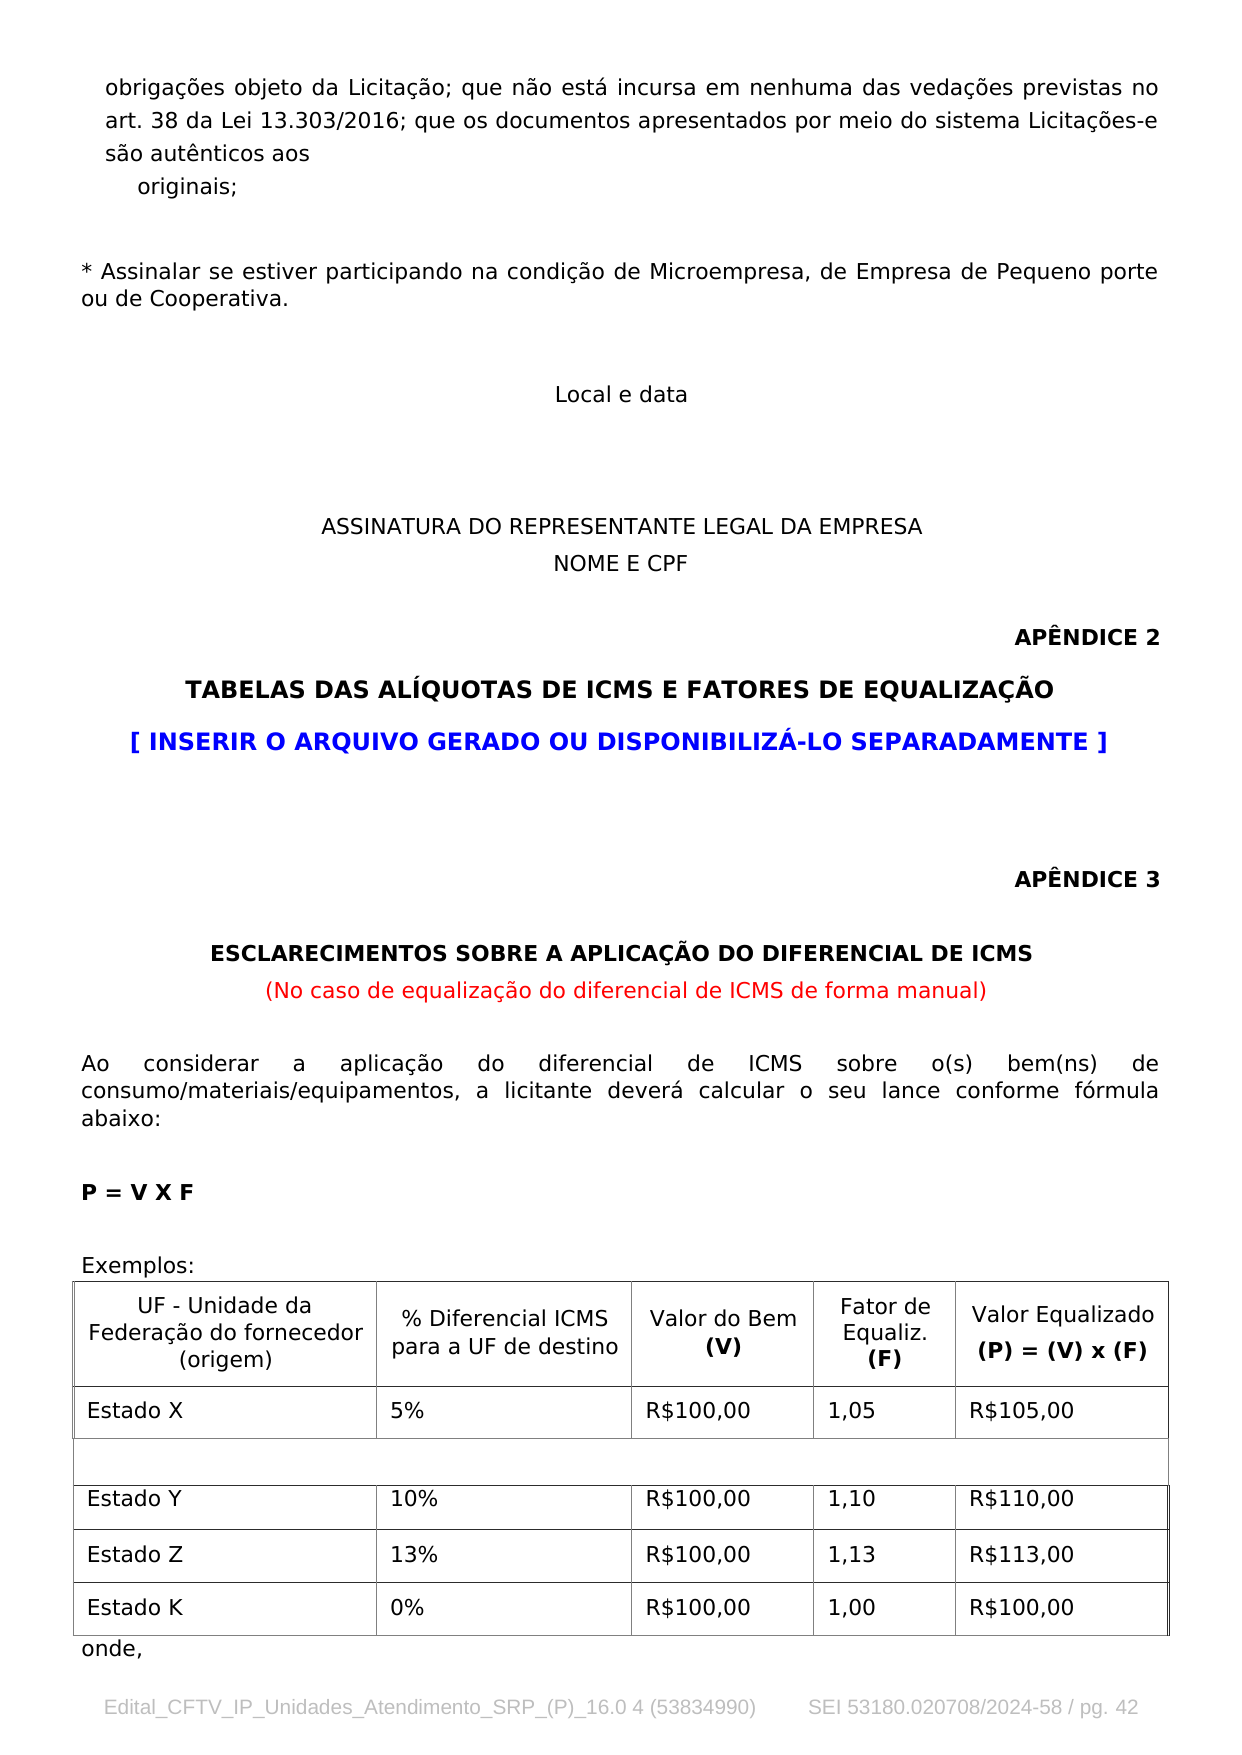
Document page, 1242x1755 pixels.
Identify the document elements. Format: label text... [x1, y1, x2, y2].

subtitle ESCLARECIMENTOS SOBRE A APLICAÇÃO DO DIFERENCIAL DE ICMS [80, 941, 1163, 966]
text P = V X F [81, 1180, 1161, 1205]
text obrigações objeto da Licitação; que não está incursa em nenhuma das vedações previstas no art. 38 da Lei 13.303/2016; que os documentos apresentados por meio do sistema Licitações-e são autênticos aos [105, 75, 1160, 167]
table_header Valor do Bem (V) [632, 1282, 813, 1386]
text APÊNDICE 2 [74, 625, 1161, 651]
table_header Fator de Equaliz. (F) [814, 1282, 955, 1386]
table_header Valor Equalizado (P) = (V) x (F) [956, 1282, 1168, 1386]
table_cell 1,13 [814, 1530, 955, 1582]
table_cell 5% [377, 1387, 631, 1438]
text Exemplos: [81, 1253, 1160, 1279]
table_cell R$100,00 [632, 1387, 813, 1438]
table_cell 1,10 [814, 1486, 955, 1528]
table_cell R$100,00 [956, 1583, 1167, 1634]
table_cell Estado Y [74, 1486, 376, 1528]
table_cell 1,00 [814, 1583, 955, 1634]
text ASSINATURA DO REPRESENTANTE LEGAL DA EMPRESA [76, 514, 1168, 539]
text (No caso de equalização do diferencial de ICMS de forma manual) [84, 978, 1168, 1003]
text Local e data [76, 382, 1167, 407]
table_cell R$100,00 [632, 1583, 813, 1634]
table_cell Estado X [75, 1387, 376, 1438]
table_header % Diferencial ICMS para a UF de destino [377, 1282, 631, 1386]
table_cell R$100,00 [632, 1530, 813, 1582]
text NOME E CPF [76, 551, 1165, 577]
text Ao considerar a aplicação do diferencial de ICMS sobre o(s) bem(ns) de consumo/materiais/equipamentos, a licitante deverá calcular o seu lance conforme fórmula abaixo: [81, 1051, 1160, 1131]
table_cell 0% [377, 1583, 631, 1634]
text * Assinalar se estiver participando na condição de Microempresa, de Empresa de Pequeno porte ou de Cooperativa. [81, 259, 1160, 312]
text [ INSERIR O ARQUIVO GERADO OU DISPONIBILIZÁ-LO SEPARADAMENTE ] [74, 728, 1164, 756]
text APÊNDICE 3 [74, 867, 1161, 892]
text originais; [136, 174, 1160, 200]
table_cell 1,05 [814, 1387, 955, 1438]
table_cell [74, 1439, 1168, 1485]
table_cell 13% [377, 1530, 631, 1582]
table_cell 10% [377, 1486, 631, 1528]
table_cell Estado K [74, 1583, 376, 1634]
table_cell R$105,00 [956, 1387, 1168, 1438]
table_cell R$110,00 [956, 1486, 1167, 1528]
table_header UF - Unidade da Federação do fornecedor (origem) [75, 1282, 376, 1386]
table_cell R$100,00 [632, 1486, 813, 1528]
table_cell R$113,00 [956, 1530, 1167, 1582]
subtitle TABELAS DAS ALÍQUOTAS DE ICMS E FATORES DE EQUALIZAÇÃO [82, 676, 1157, 704]
table_cell Estado Z [74, 1530, 376, 1582]
text onde, [81, 1636, 1160, 1661]
